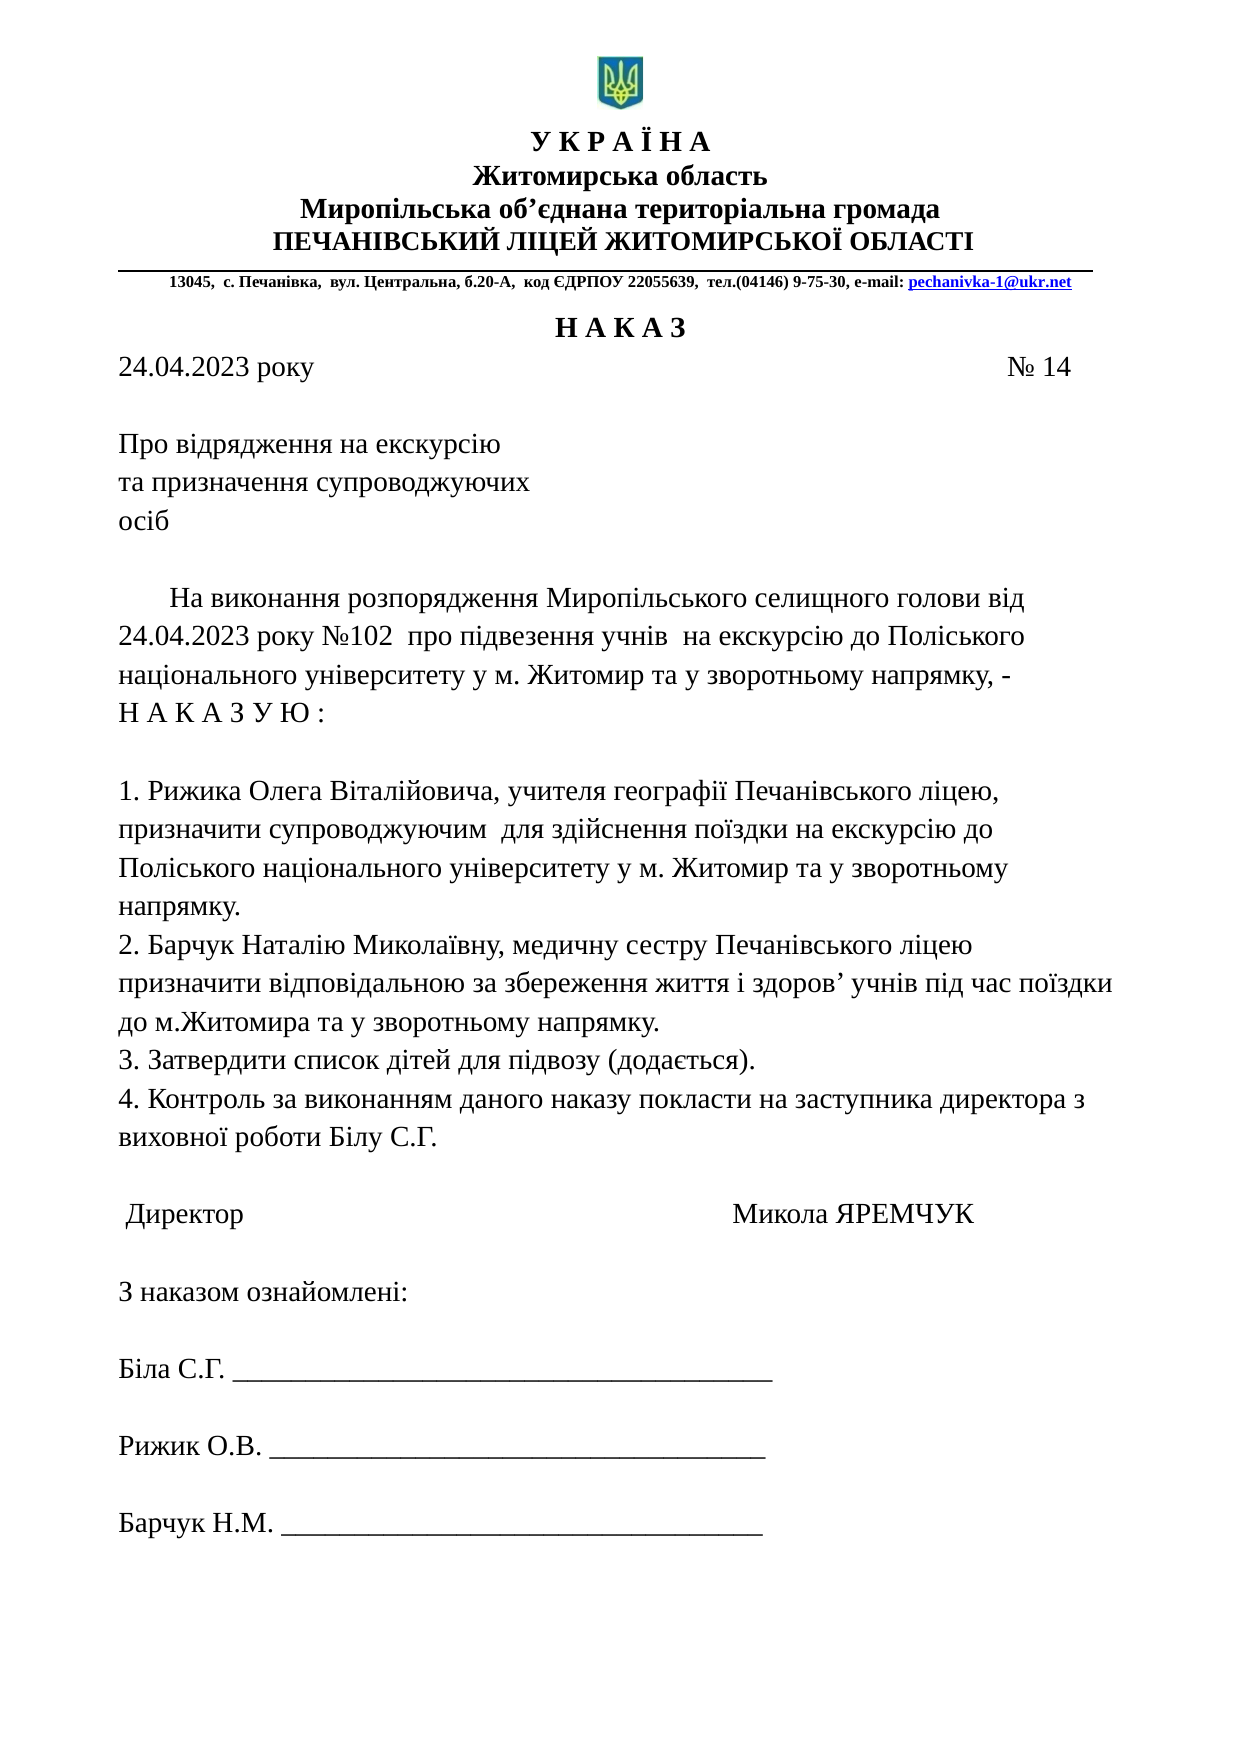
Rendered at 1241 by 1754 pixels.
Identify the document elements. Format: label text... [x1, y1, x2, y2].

text Директор Микола ЯРЕМЧУК [118, 1197, 1122, 1230]
text 13045, с. Печанівка, вул. Центральна, б.20-А, код ЄДРПОУ 22055639, тел.(04146) 9-75-30, e-mail: pechanivka-1@ukr.net [118, 256, 1122, 291]
text Біла С.Г. _____________________________________ [118, 1351, 1122, 1384]
text Барчук Н.М. _________________________________ [118, 1505, 1122, 1538]
picture [597, 56, 644, 110]
text осіб [118, 503, 1122, 536]
text 2. Барчук Наталію Миколаївну, медичну сестру Печанівського ліцею призначити відповідальною за збереження життя і здоров’ учнів під час поїздки до м.Житомира та у зворотньому напрямку. [118, 927, 1122, 1037]
text У К Р А Ї Н А [118, 124, 1122, 158]
text 4. Контроль за виконанням даного наказу покласти на заступника директора з виховної роботи Білу С.Г. [118, 1081, 1122, 1153]
text Житомирська область [118, 158, 1122, 191]
text 24.04.2023 року № 14 [118, 349, 1122, 382]
text З наказом ознайомлені: [118, 1274, 1122, 1307]
text 3. Затвердити список дітей для підвозу (додається). [118, 1042, 1122, 1076]
text Миропільська об’єднана територіальна громада [118, 191, 1122, 225]
text Про відрядження на екскурсію [118, 426, 1122, 459]
text та призначення супроводжуючих [118, 464, 1122, 498]
text Н А К А З У Ю : [118, 696, 1122, 729]
text На виконання розпорядження Миропільського селищного голови від 24.04.2023 року №102 про підвезення учнів на екскурсію до Поліського національного університету у м. Житомир та у зворотньому напрямку, - [118, 580, 1122, 691]
text 1. Рижика Олега Віталійовича, учителя географії Печанівського ліцею, призначити супроводжуючим для здійснення поїздки на екскурсію до Поліського національного університету у м. Житомир та у зворотньому напрямку. [118, 773, 1122, 922]
text Рижик О.В. __________________________________ [118, 1428, 1122, 1461]
text Н А К А З [118, 310, 1122, 344]
text ПЕЧАНІВСЬКИЙ ЛІЦЕЙ ЖИТОМИРСЬКОЇ ОБЛАСТІ [118, 225, 1122, 256]
